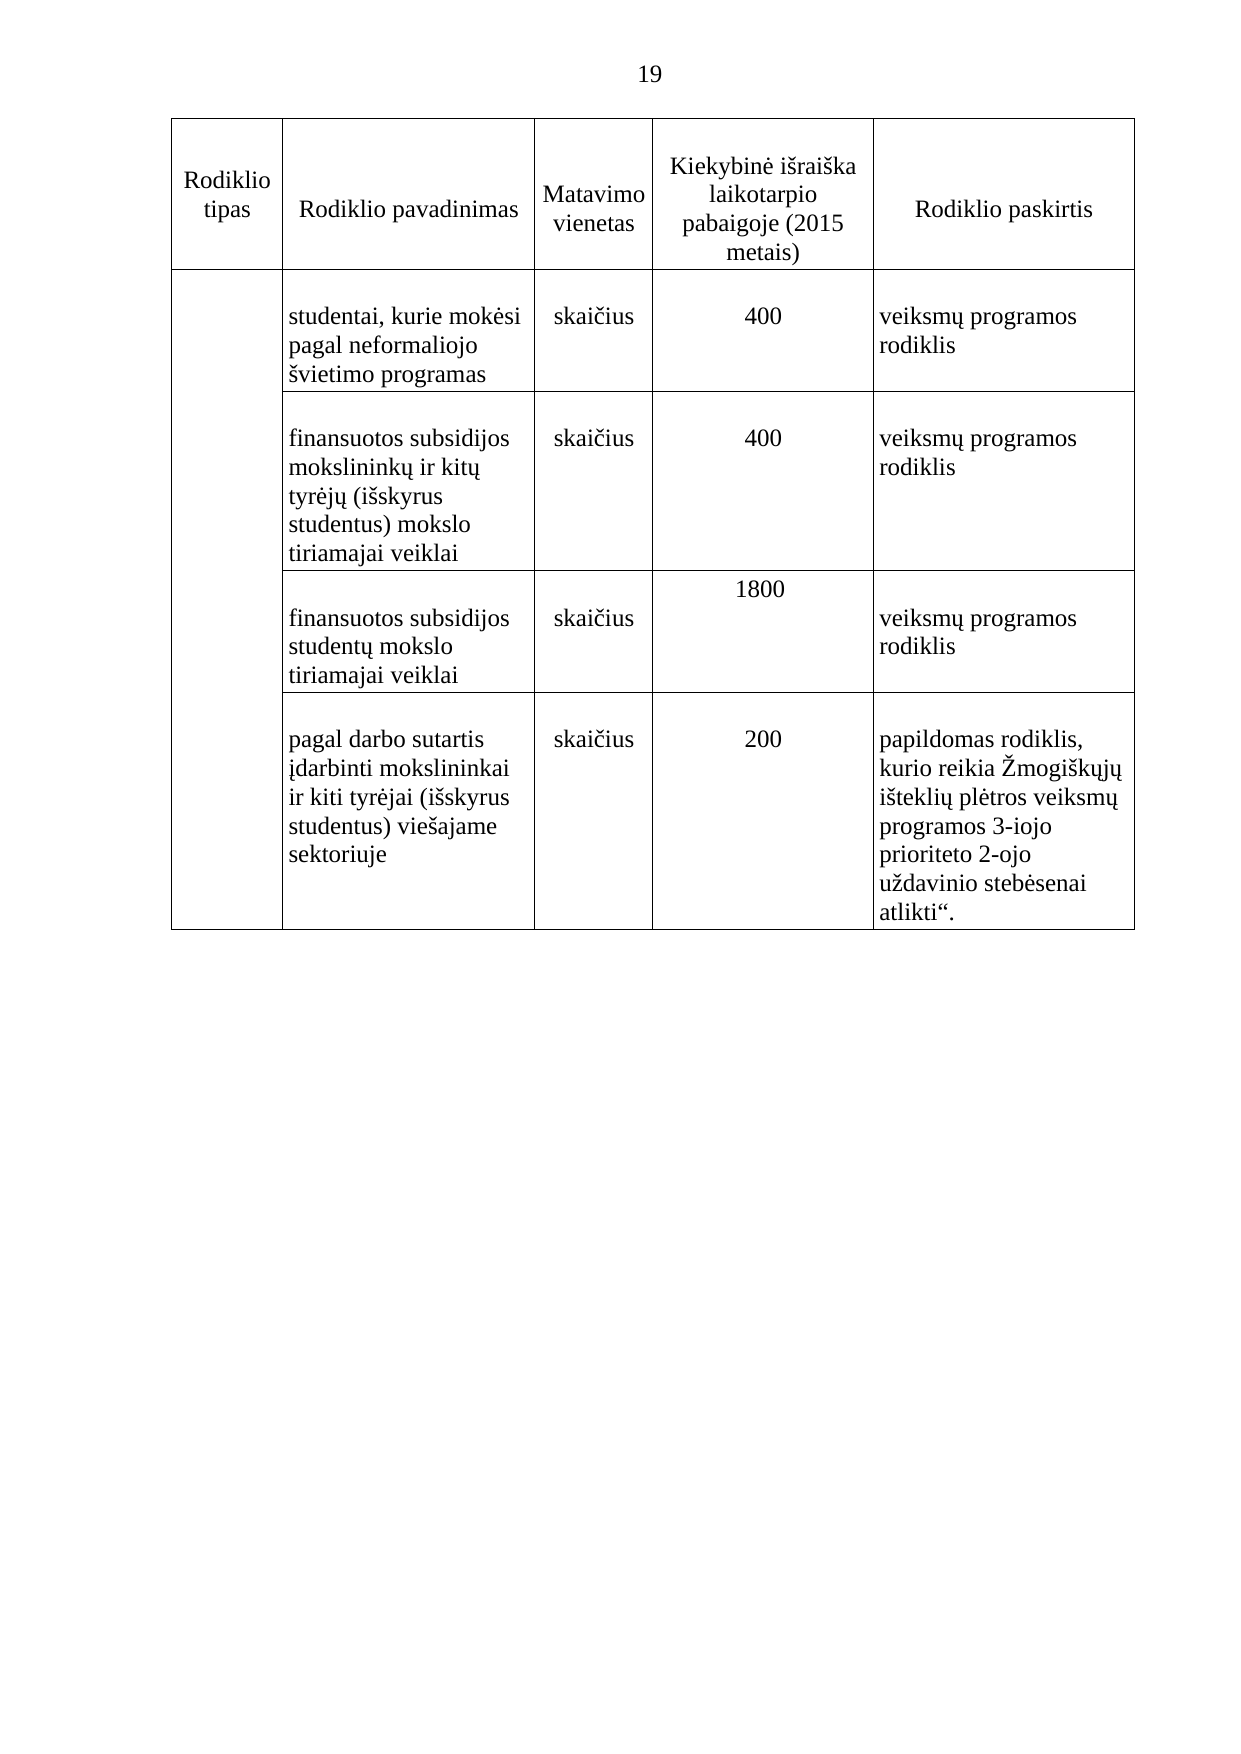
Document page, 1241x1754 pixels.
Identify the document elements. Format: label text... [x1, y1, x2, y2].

table_header Rodiklio pavadinimas [283, 119, 534, 269]
table_cell finansuotos subsidijos mokslininkų ir kitų tyrėjų (išskyrus studentus) mokslo tiriamajai veiklai [283, 392, 534, 570]
table_cell skaičius [535, 571, 652, 692]
table_cell 400 [653, 270, 873, 391]
table_cell skaičius [535, 270, 652, 391]
table_cell [172, 270, 282, 929]
table_cell veiksmų programos rodiklis [874, 392, 1134, 570]
table_cell skaičius [535, 693, 652, 929]
table_header Rodiklio paskirtis [874, 119, 1134, 269]
table_header Kiekybinė išraiška laikotarpio pabaigoje (2015 metais) [653, 119, 873, 269]
table_cell 1800 [653, 571, 873, 692]
table_header Matavimo vienetas [535, 119, 652, 269]
table_cell pagal darbo sutartis įdarbinti mokslininkai ir kiti tyrėjai (išskyrus studentus) viešajame sektoriuje [283, 693, 534, 929]
table_cell skaičius [535, 392, 652, 570]
table_cell veiksmų programos rodiklis [874, 571, 1134, 692]
table_cell finansuotos subsidijos studentų mokslo tiriamajai veiklai [283, 571, 534, 692]
table_header Rodiklio tipas [172, 119, 282, 269]
table_cell 200 [653, 693, 873, 929]
table_cell veiksmų programos rodiklis [874, 270, 1134, 391]
table_cell studentai, kurie mokėsi pagal neformaliojo švietimo programas [283, 270, 534, 391]
table_cell papildomas rodiklis, kurio reikia Žmogiškųjų išteklių plėtros veiksmų programos 3-iojo prioriteto 2-ojo uždavinio stebėsenai atlikti“. [874, 693, 1134, 929]
table_cell 400 [653, 392, 873, 570]
